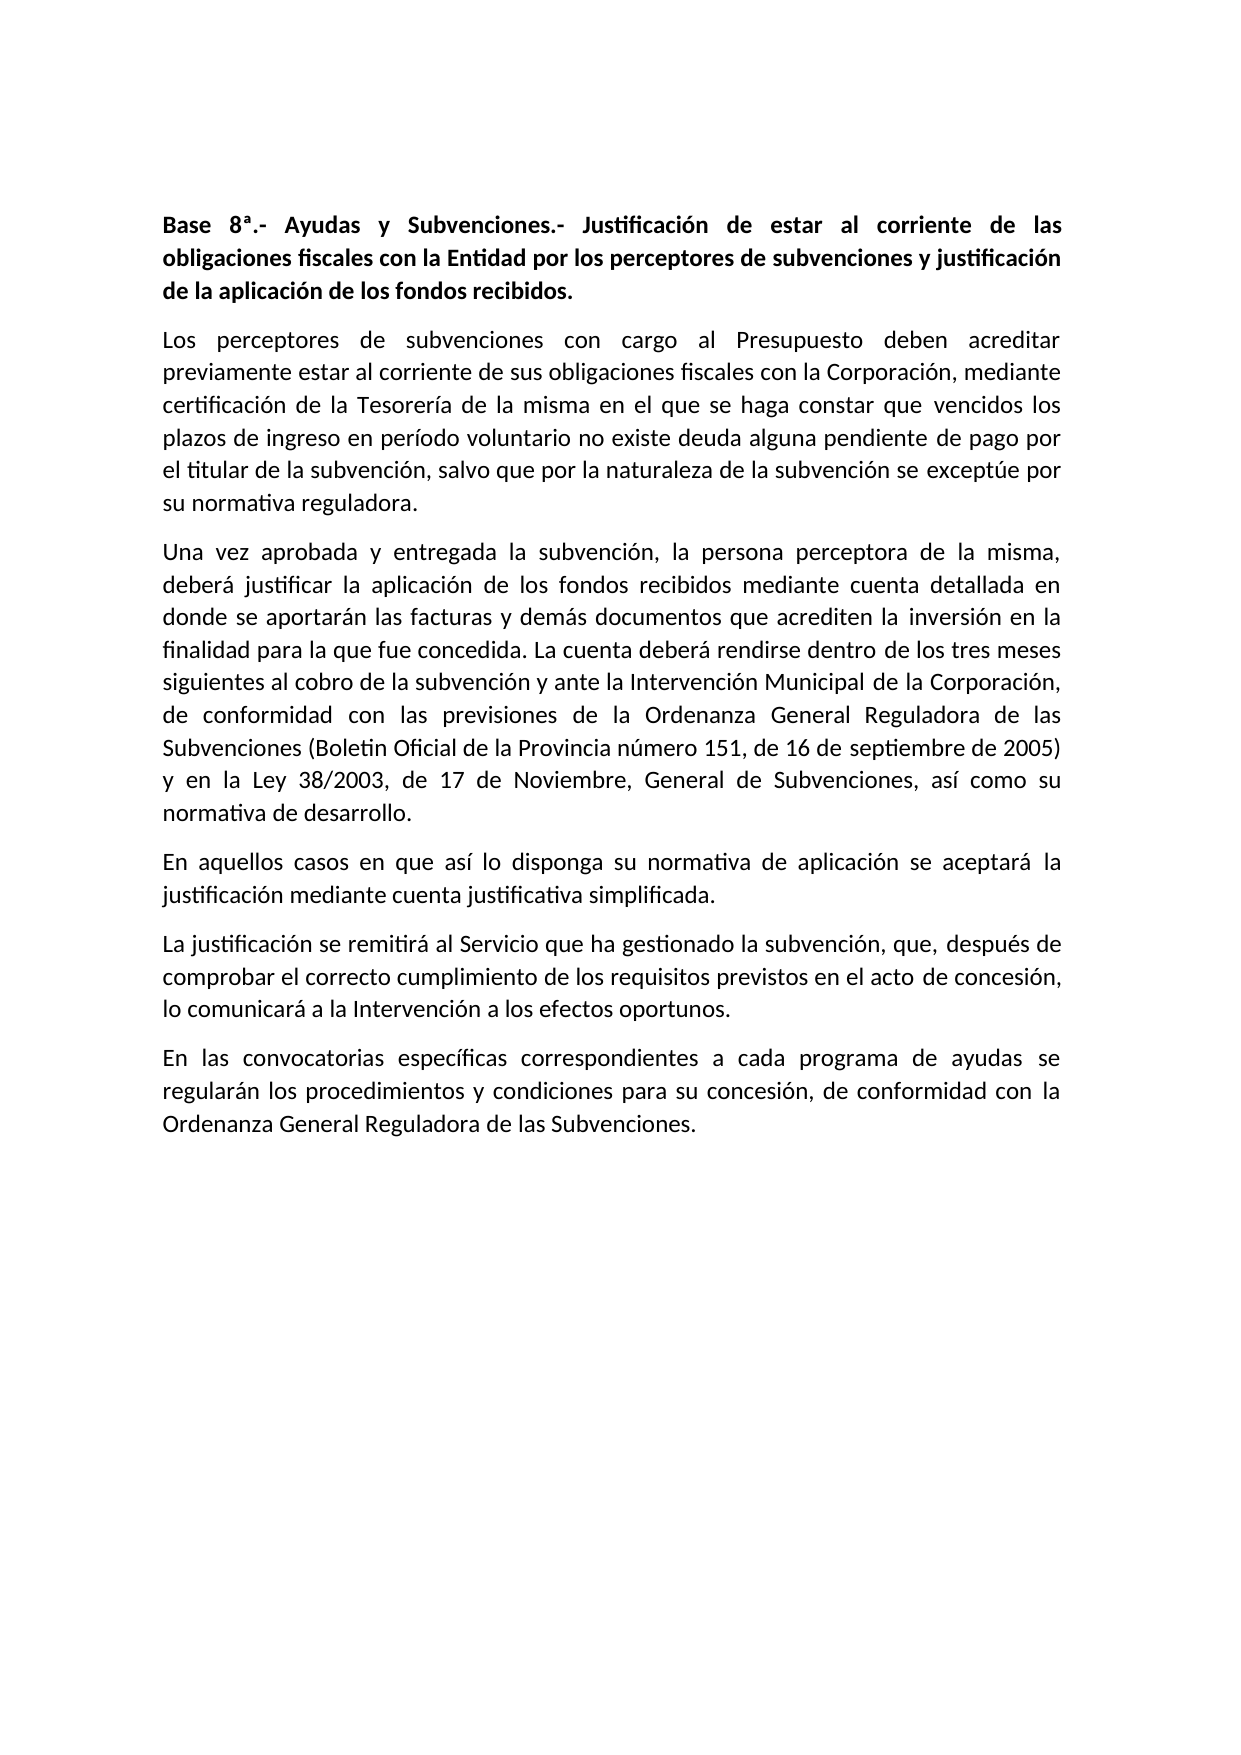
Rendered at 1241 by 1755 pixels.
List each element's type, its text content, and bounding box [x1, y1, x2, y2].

text La justificación se remitirá al Servicio que ha gestionado la subvención, que, después de comprobar el correcto cumplimiento de los requisitos previstos en el acto de concesión, lo comunicará a la Intervención a los efectos oportunos. [162, 928, 1062, 1024]
subtitle Base 8ª.- Ayudas y Subvenciones.- Justificación de estar al corriente de las obligaciones fiscales con la Entidad por los perceptores de subvenciones y justificación de la aplicación de los fondos recibidos. [162, 209, 1062, 305]
text En las convocatorias específicas correspondientes a cada programa de ayudas se regularán los procedimientos y condiciones para su concesión, de conformidad con la Ordenanza General Reguladora de las Subvenciones. [162, 1042, 1060, 1138]
text Una vez aprobada y entregada la subvención, la persona perceptora de la misma, deberá justificar la aplicación de los fondos recibidos mediante cuenta detallada en donde se aportarán las facturas y demás documentos que acrediten la inversión en la finalidad para la que fue concedida. La cuenta deberá rendirse dentro de los tres meses siguientes al cobro de la subvención y ante la Intervención Municipal de la Corporación, de conformidad con las previsiones de la Ordenanza General Reguladora de las Subvenciones (Boletin Oficial de la Provincia número 151, de 16 de septiembre de 2005) y en la Ley 38/2003, de 17 de Noviembre, General de Subvenciones, así como su normativa de desarrollo. [162, 536, 1061, 827]
text En aquellos casos en que así lo disponga su normativa de aplicación se aceptará la justificación mediante cuenta justificativa simplificada. [162, 846, 1061, 909]
text Los perceptores de subvenciones con cargo al Presupuesto deben acreditar previamente estar al corriente de sus obligaciones fiscales con la Corporación, mediante certificación de la Tesorería de la misma en el que se haga constar que vencidos los plazos de ingreso en período voluntario no existe deuda alguna pendiente de pago por el titular de la subvención, salvo que por la naturaleza de la subvención se exceptúe por su normativa reguladora. [162, 324, 1061, 517]
